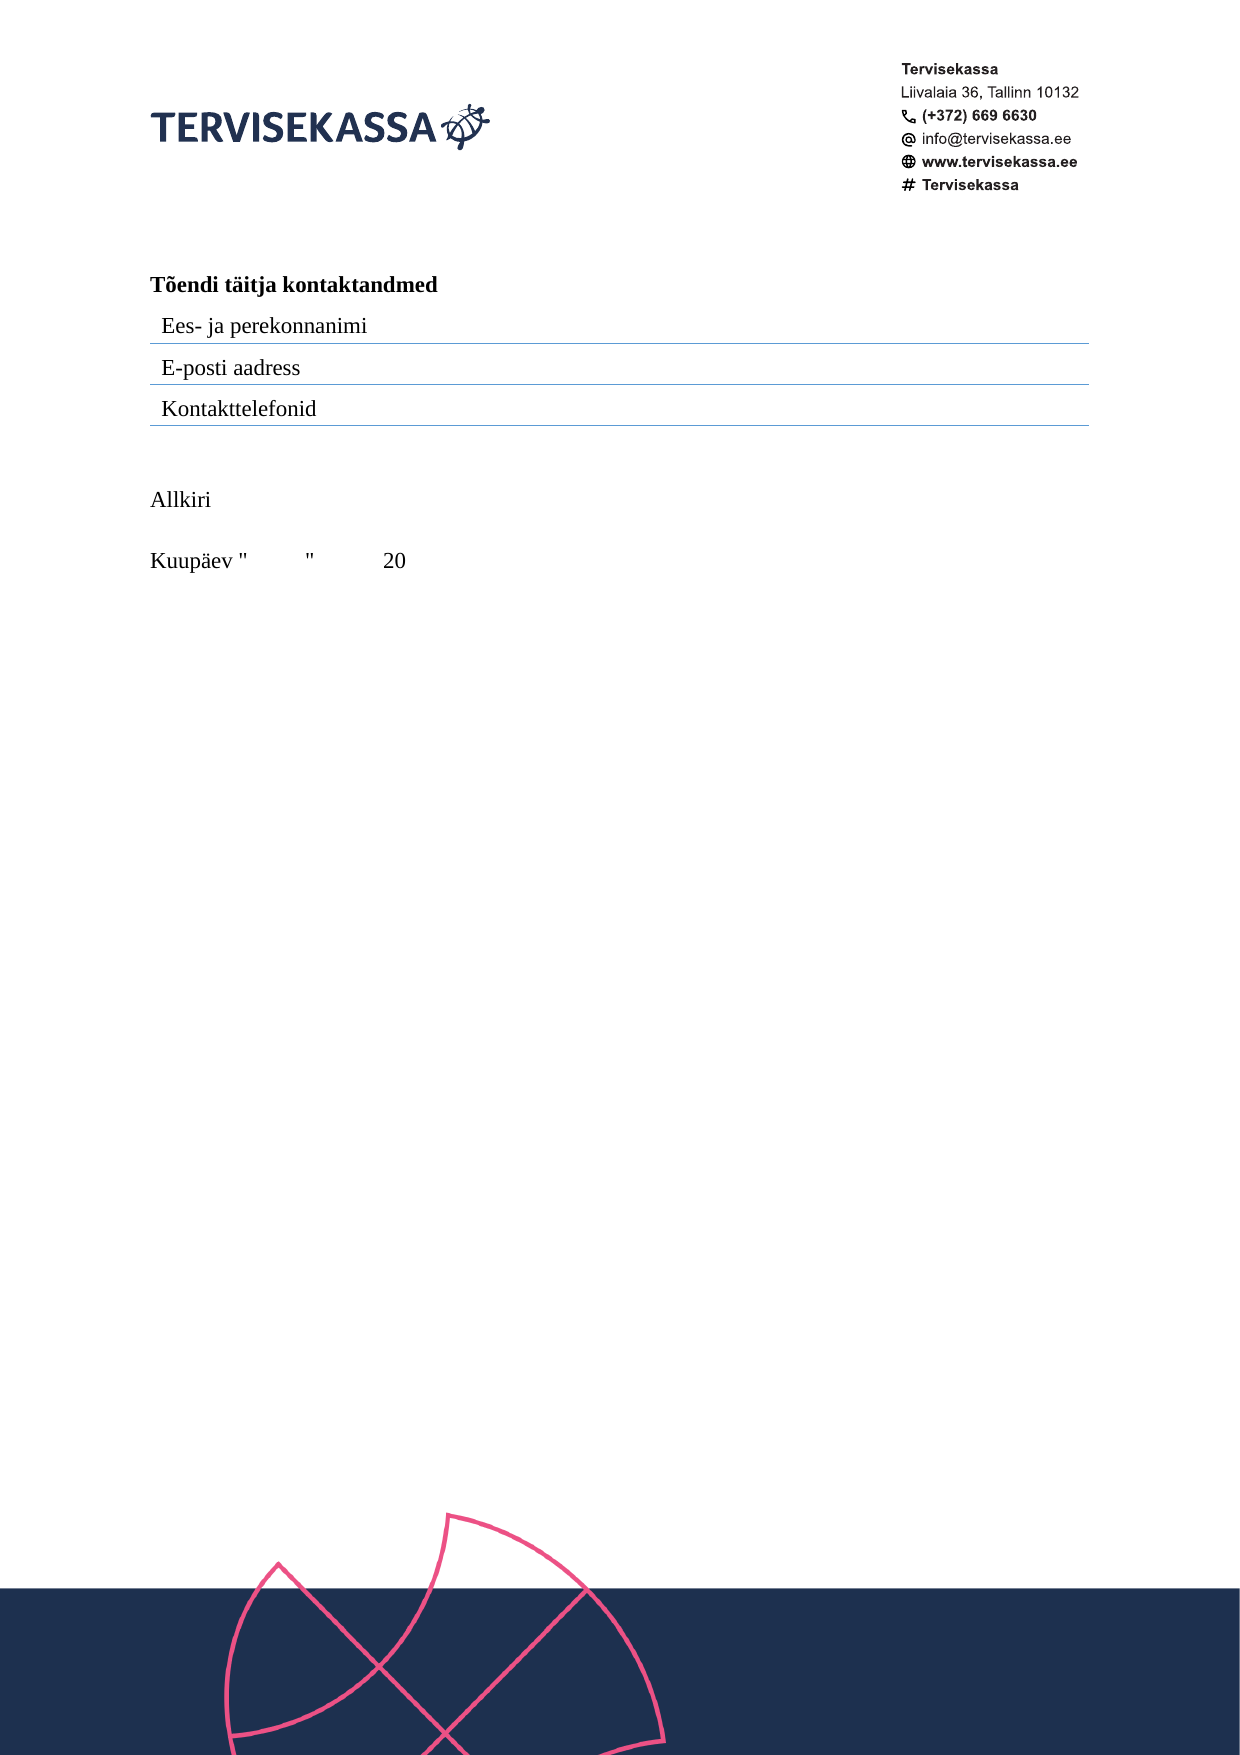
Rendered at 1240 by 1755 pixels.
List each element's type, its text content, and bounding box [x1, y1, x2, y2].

text Kuupäev " " 20 [150, 547, 1121, 573]
text Allkiri [150, 487, 1121, 513]
table_header Ees- ja perekonnanimi [150, 301, 386, 342]
table_cell [386, 385, 1088, 425]
table_cell [386, 344, 1088, 384]
table_header [386, 301, 1088, 342]
table_cell E-posti aadress [150, 344, 386, 384]
text Tõendi täitja kontaktandmed [150, 271, 1121, 297]
table_cell Kontakttelefonid [150, 385, 386, 425]
